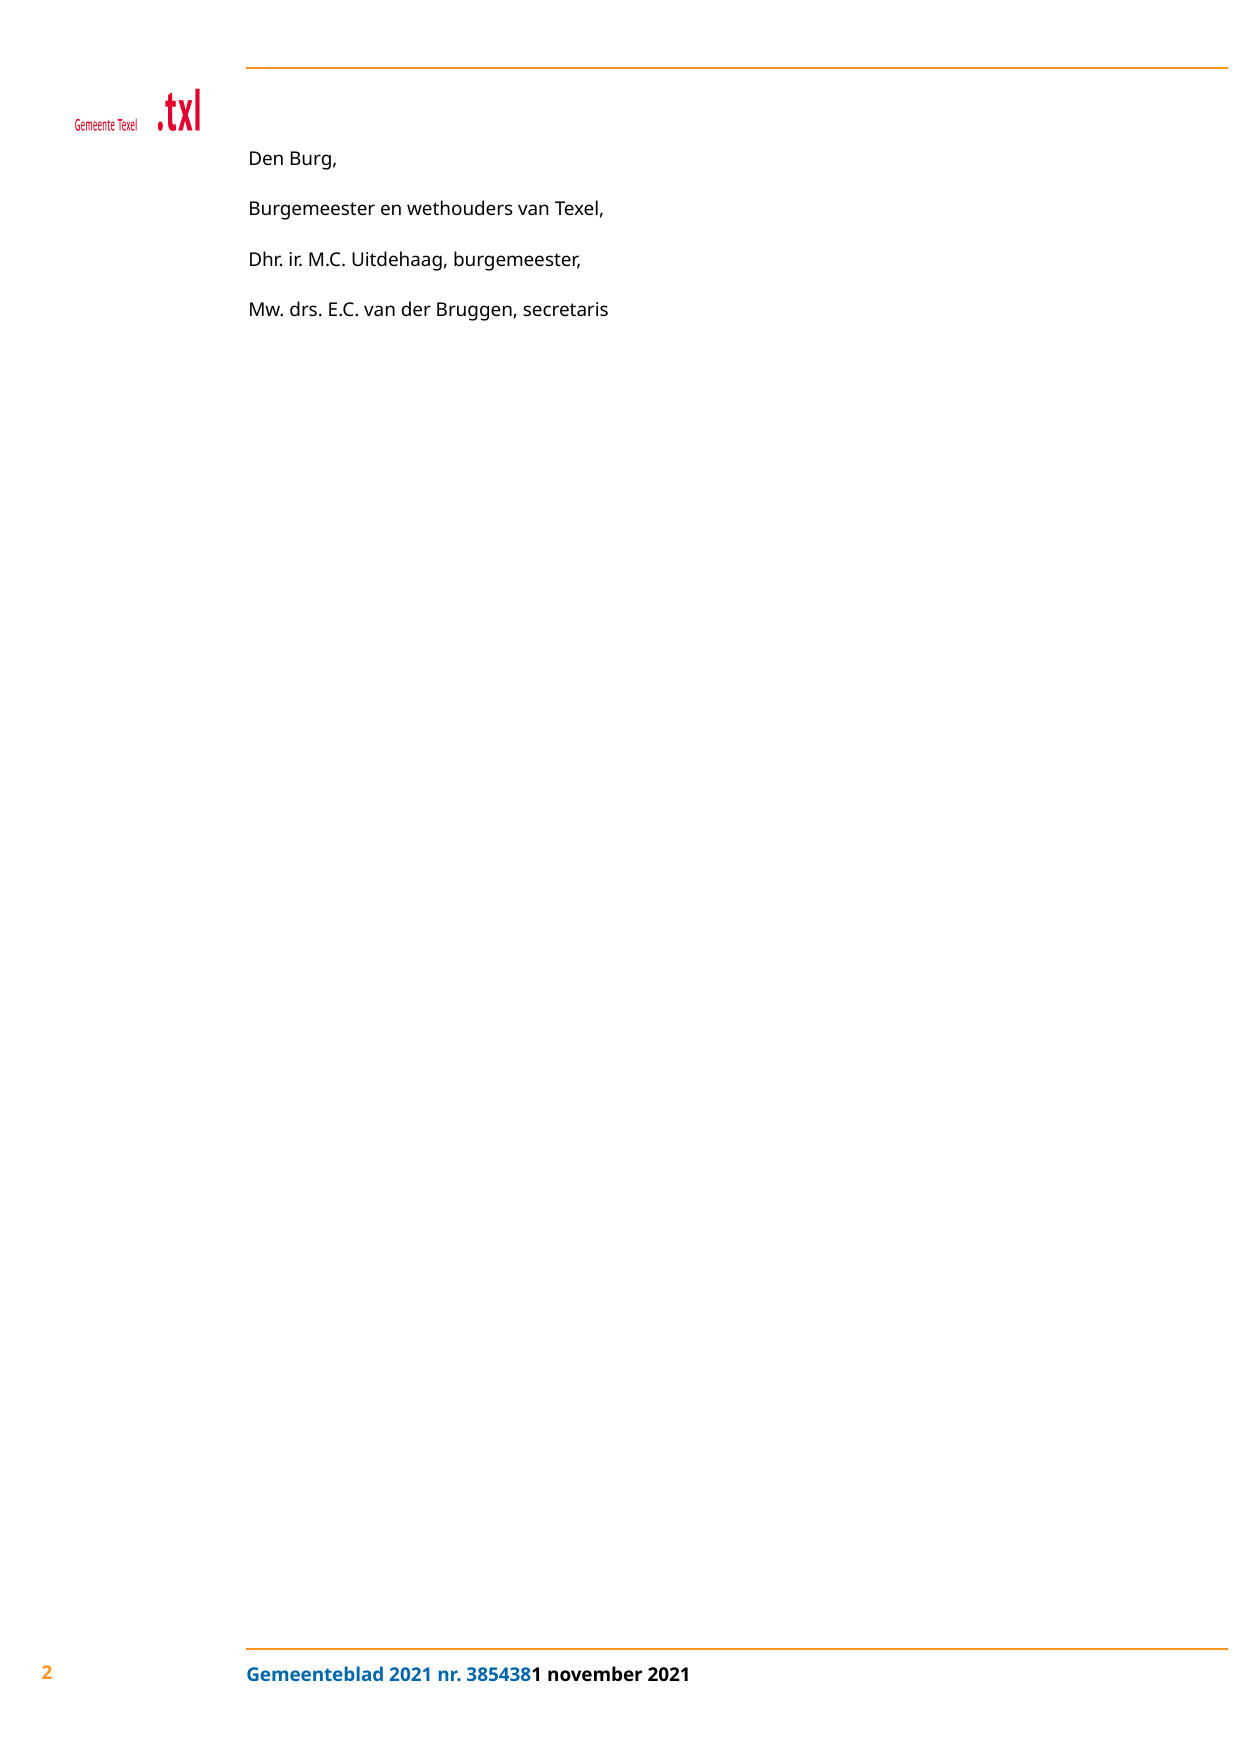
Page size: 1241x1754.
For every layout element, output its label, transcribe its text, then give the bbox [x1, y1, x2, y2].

text Den Burg, [248, 145, 1152, 171]
text Mw. drs. E.C. van der Bruggen, secretaris [248, 296, 1152, 322]
text Dhr. ir. M.C. Uitdehaag, burgemeester, [248, 246, 1152, 272]
text Burgemeester en wethouders van Texel, [248, 196, 1152, 221]
picture [41, 47, 231, 172]
